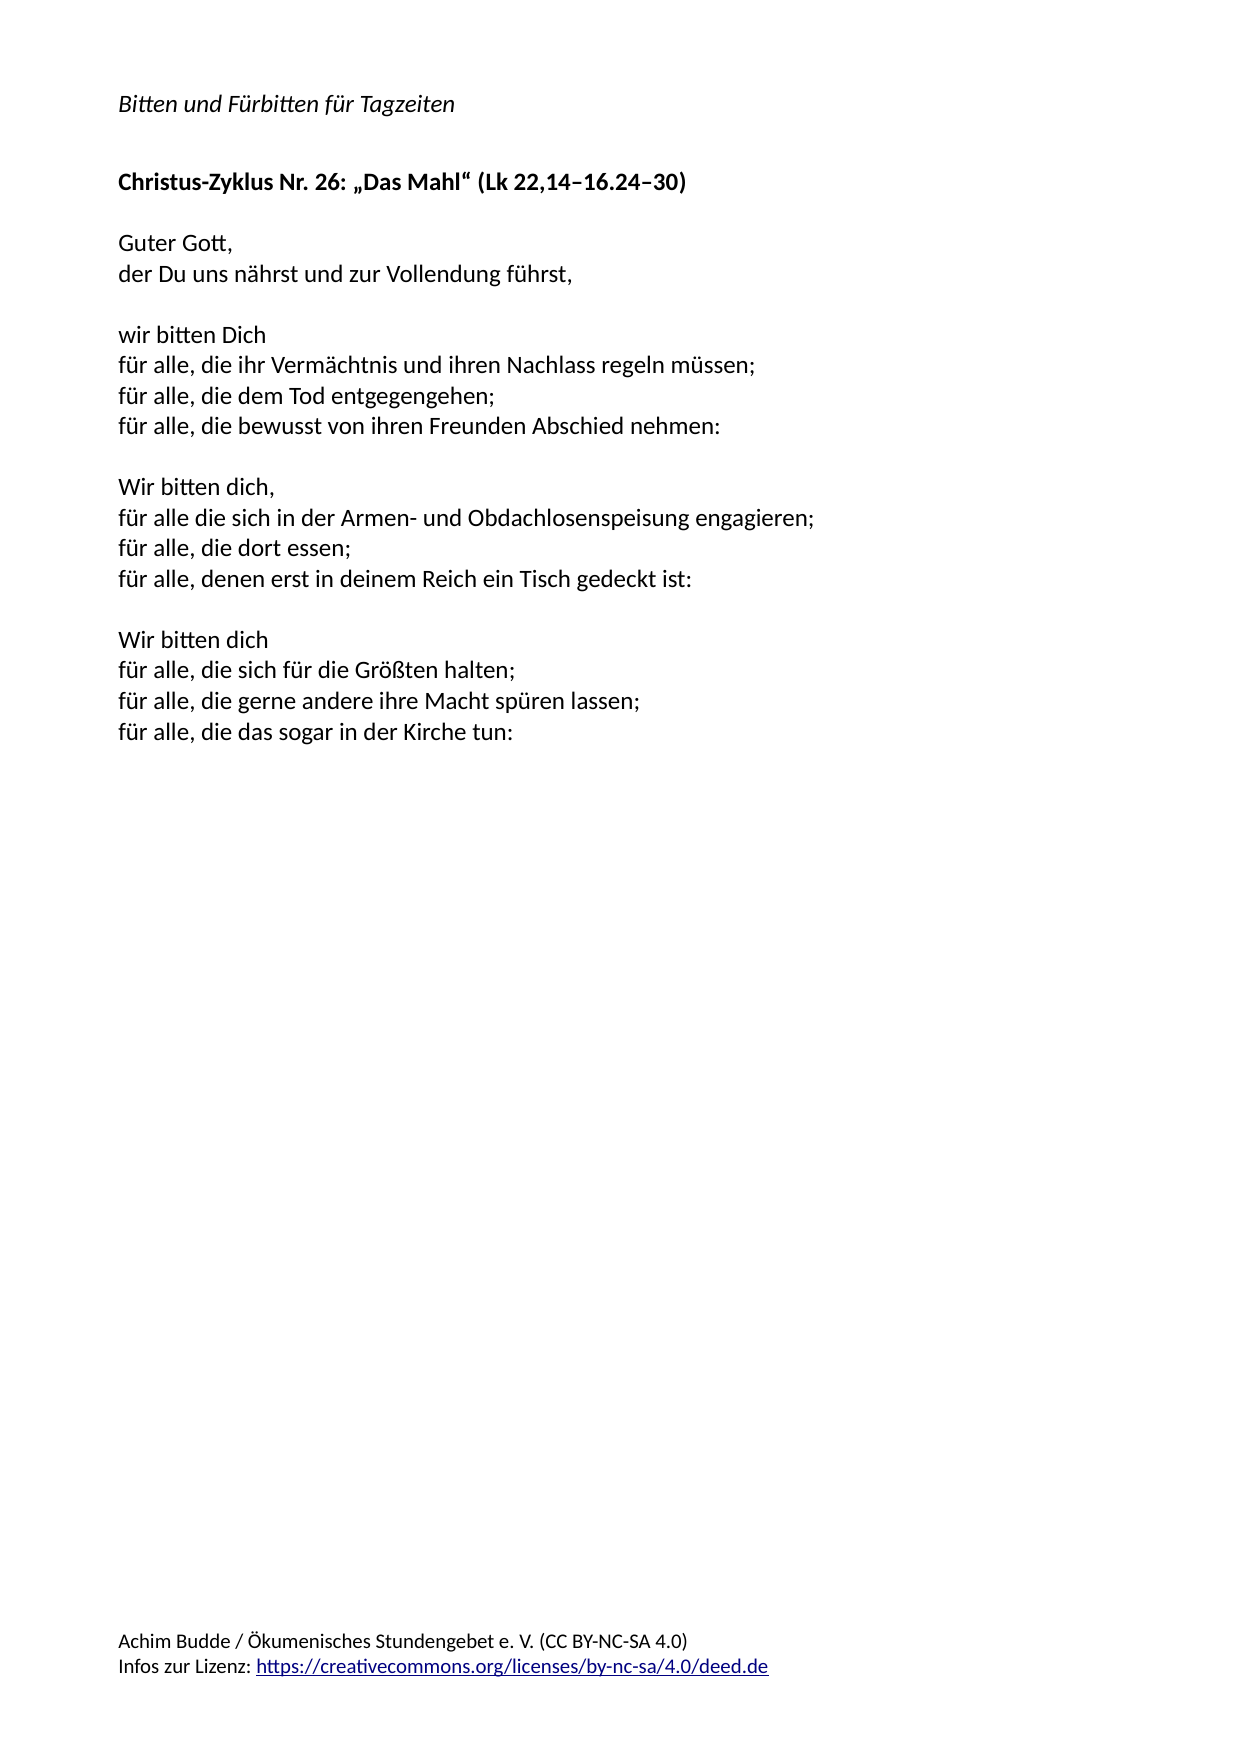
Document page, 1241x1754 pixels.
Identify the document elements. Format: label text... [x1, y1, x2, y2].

text Guter Gott, [118, 227, 1122, 258]
text für alle, die das sogar in der Kirche tun: [118, 716, 1122, 746]
text für alle, die dort essen; [118, 533, 1122, 563]
text der Du uns nährst und zur Vollendung führst, [118, 258, 1122, 288]
text Christus-Zyklus Nr. 26: „Das Mahl“ (Lk 22,14–16.24–30) [118, 166, 1122, 197]
text für alle, die gerne andere ihre Macht spüren lassen; [118, 685, 1122, 716]
text für alle, die ihr Vermächtnis und ihren Nachlass regeln müssen; [118, 349, 1122, 380]
text für alle die sich in der Armen- und Obdachlosenspeisung engagieren; [118, 502, 1122, 533]
text für alle, die sich für die Größten halten; [118, 655, 1122, 685]
text wir bitten Dich [118, 319, 1122, 349]
text für alle, denen erst in deinem Reich ein Tisch gedeckt ist: [118, 563, 1122, 594]
text Wir bitten dich [118, 624, 1122, 655]
text für alle, die dem Tod entgegengehen; [118, 380, 1122, 411]
text für alle, die bewusst von ihren Freunden Abschied nehmen: [118, 411, 1122, 441]
text Wir bitten dich, [118, 472, 1122, 502]
